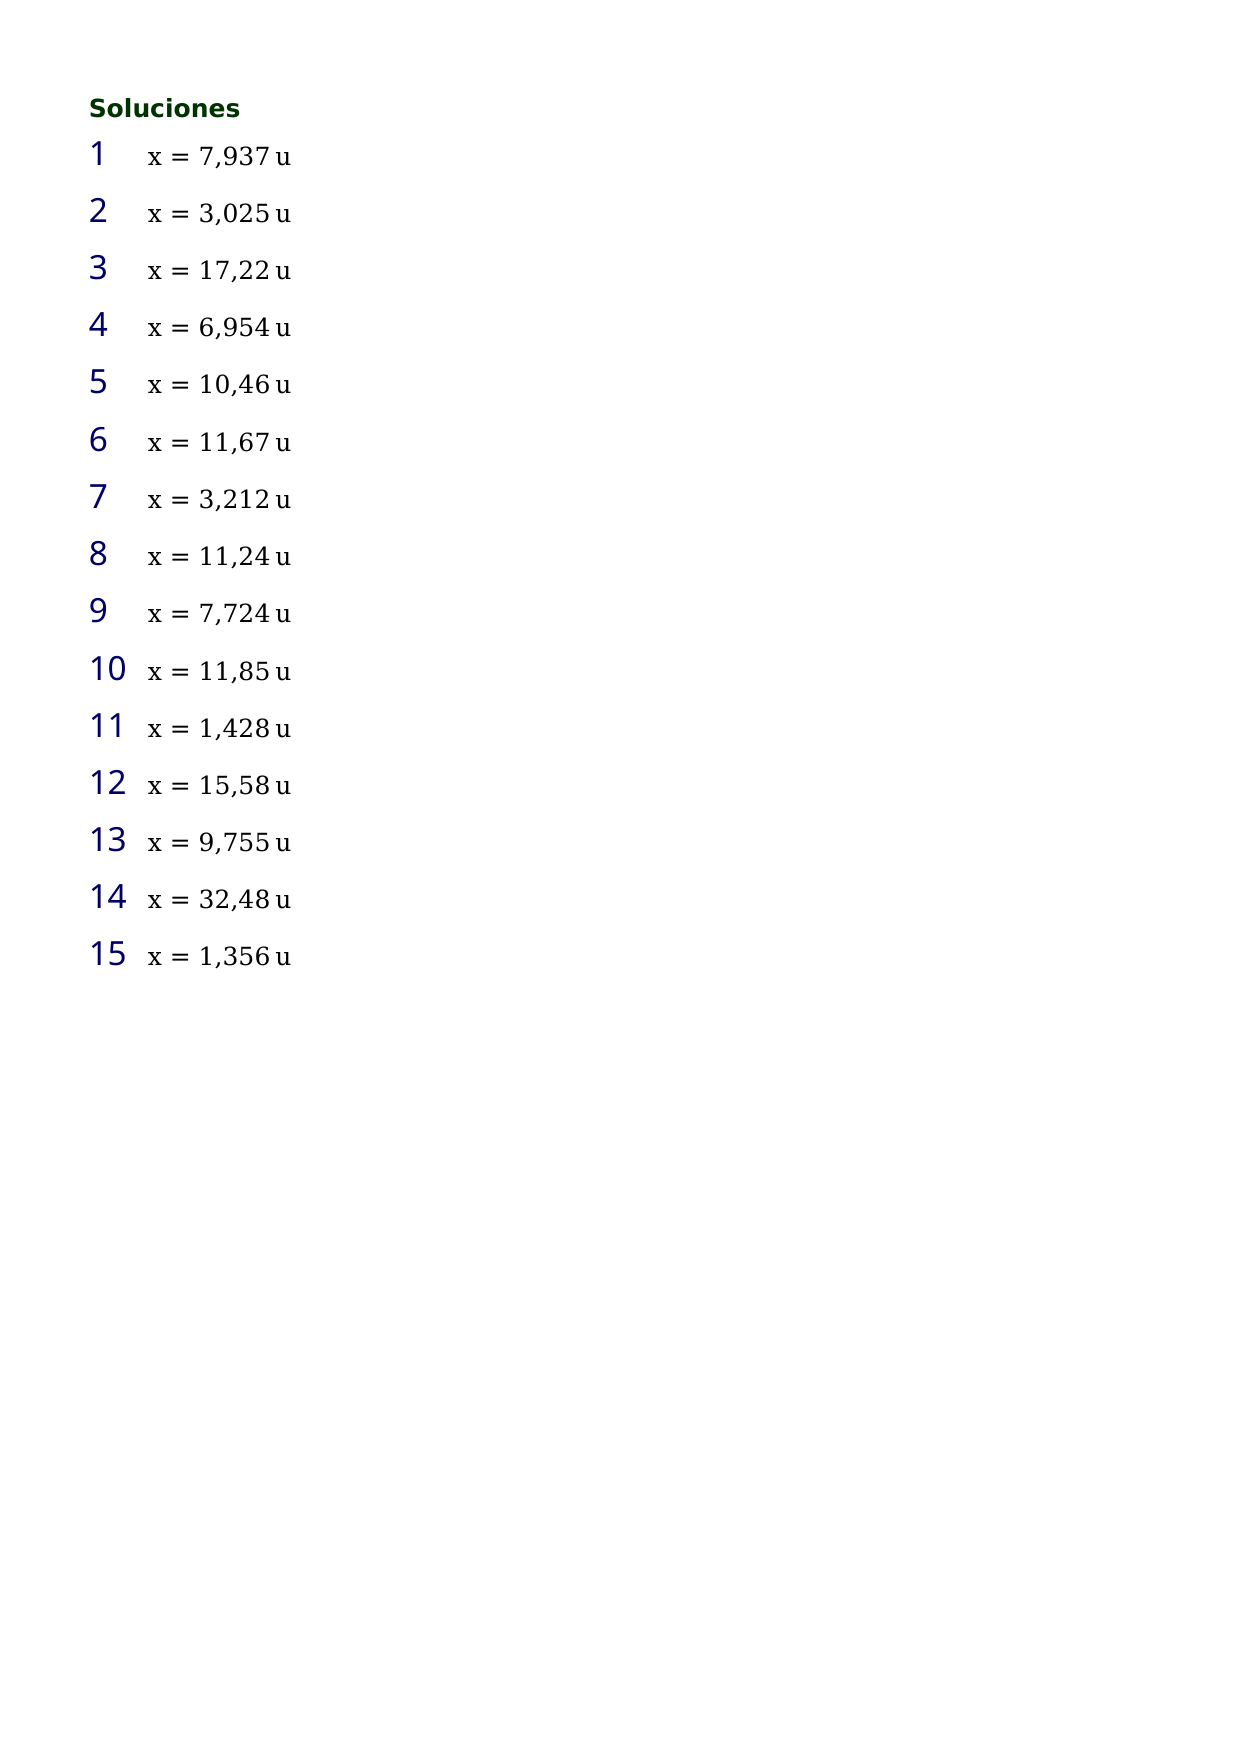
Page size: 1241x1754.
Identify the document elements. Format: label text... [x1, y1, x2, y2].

list x = 3,212 u [88, 473, 1152, 518]
list x = 11,24 u [88, 530, 1152, 575]
list x = 1,356 u [88, 930, 1152, 976]
list x = 11,67 u [88, 416, 1152, 461]
list x = 9,755 u [88, 816, 1152, 861]
list x = 15,58 u [88, 759, 1152, 804]
list x = 10,46 u [88, 358, 1152, 404]
list x = 17,22 u [88, 244, 1152, 289]
text Soluciones [88, 94, 1152, 124]
list x = 7,937 u [88, 129, 1152, 175]
list x = 32,48 u [88, 873, 1152, 918]
list x = 11,85 u [88, 644, 1152, 690]
list x = 3,025 u [88, 187, 1152, 232]
list x = 1,428 u [88, 701, 1152, 747]
list x = 6,954 u [88, 301, 1152, 347]
list x = 7,724 u [88, 587, 1152, 632]
